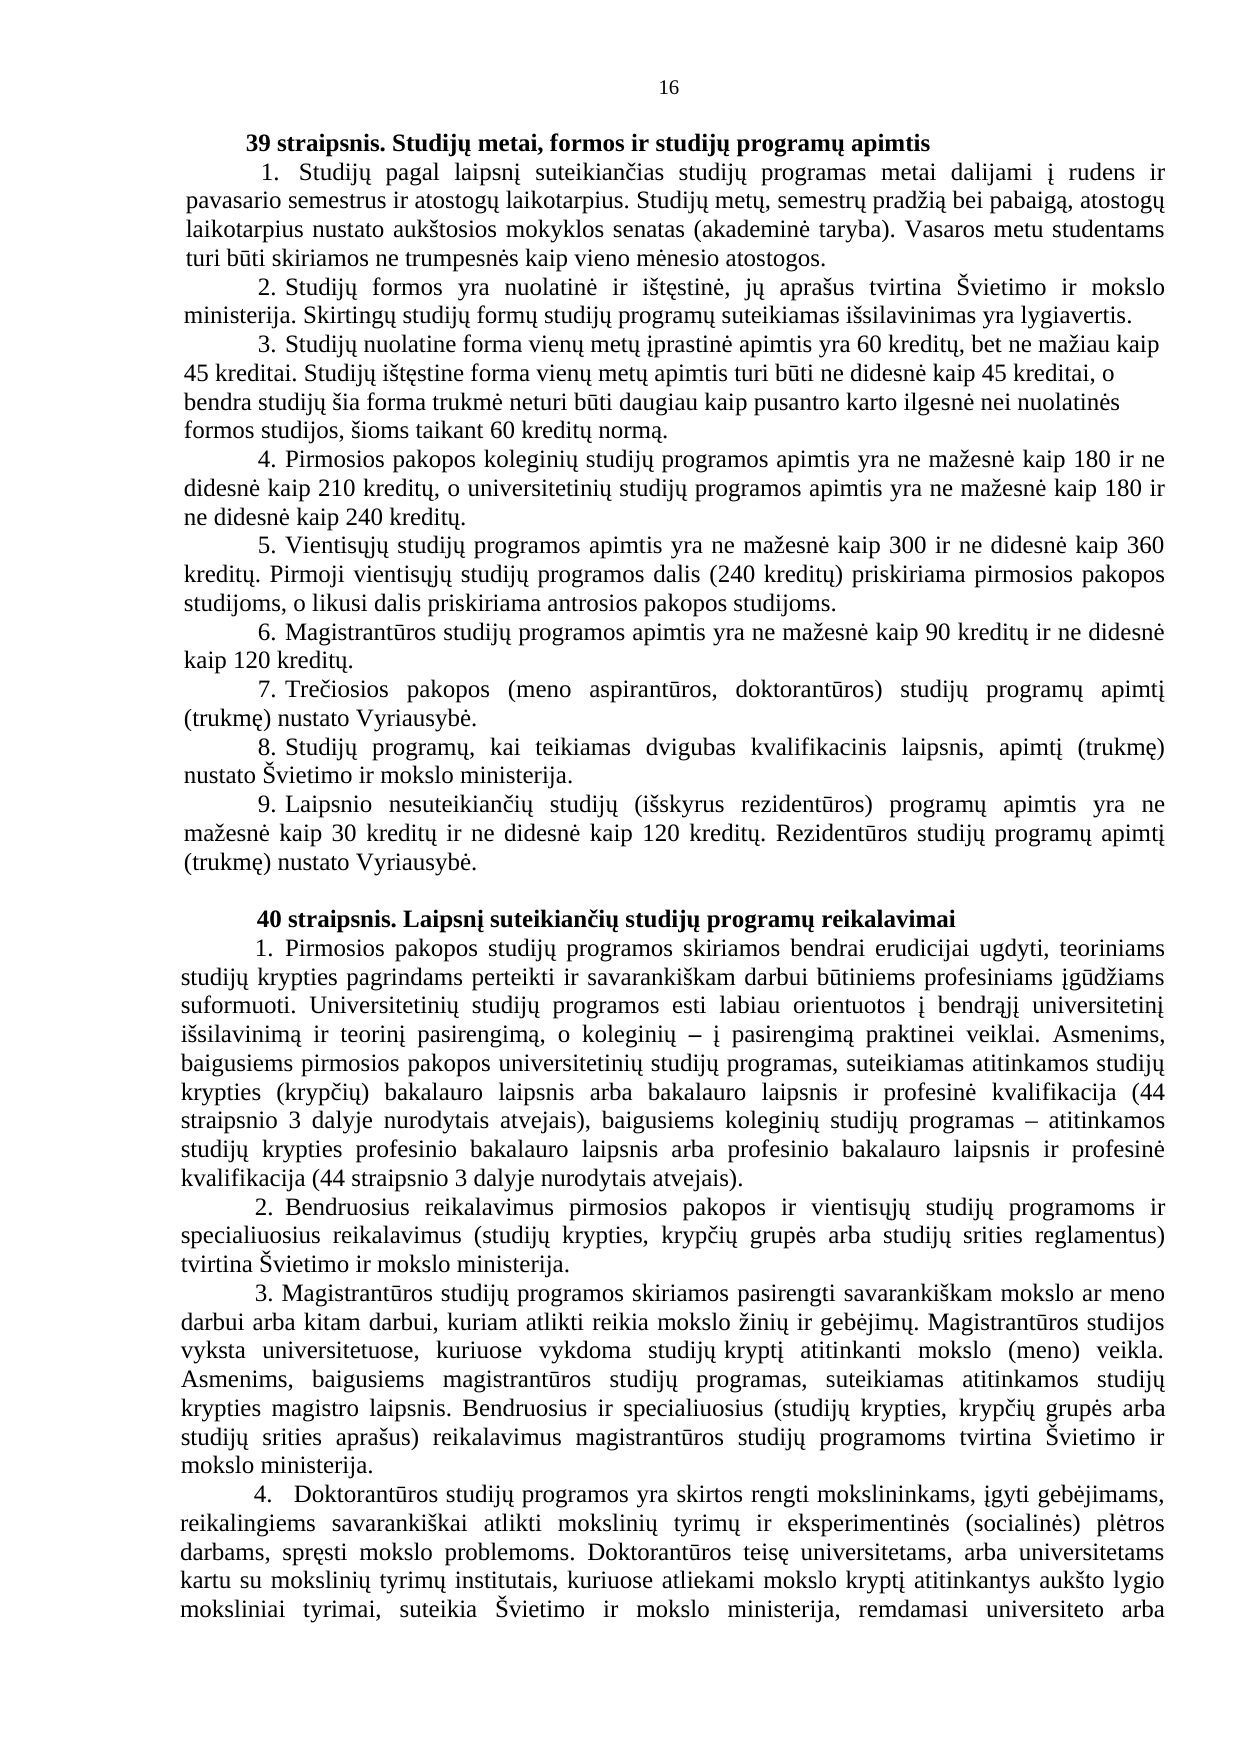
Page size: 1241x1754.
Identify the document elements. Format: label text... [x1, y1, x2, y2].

text 8. Studijų programų, kai teikiamas dvigubas kvalifikacinis laipsnis, apimtį (trukmę) nustato Švietimo ir mokslo ministerija. [184, 732, 1166, 789]
text 6. Magistrantūros studijų programos apimtis yra ne mažesnė kaip 90 kreditų ir ne didesnė kaip 120 kreditų. [184, 617, 1166, 674]
text 3. Magistrantūros studijų programos skiriamos pasirengti savarankiškam mokslo ar meno darbui arba kitam darbui, kuriam atlikti reikia mokslo žinių ir gebėjimų. Magistrantūros studijos vyksta universitetuose, kuriuose vykdoma studijų kryptį atitinkanti mokslo (meno) veikla. Asmenims, baigusiems magistrantūros studijų programas, suteikiamas atitinkamos studijų krypties magistro laipsnis. Bendruosius ir specialiuosius (studijų krypties, krypčių grupės arba studijų srities aprašus) reikalavimus magistrantūros studijų programoms tvirtina Švietimo ir mokslo ministerija. [181, 1278, 1166, 1479]
text 1. Studijų pagal laipsnį suteikiančias studijų programas metai dalijami į rudens ir pavasario semestrus ir atostogų laikotarpius. Studijų metų, semestrų pradžią bei pabaigą, atostogų laikotarpius nustato aukštosios mokyklos senatas (akademinė taryba). Vasaros metu studentams turi būti skiriamos ne trumpesnės kaip vieno mėnesio atostogos. [186, 157, 1166, 272]
text 5. Vientisųjų studijų programos apimtis yra ne mažesnė kaip 300 ir ne didesnė kaip 360 kreditų. Pirmoji vientisųjų studijų programos dalis (240 kreditų) priskiriama pirmosios pakopos studijoms, o likusi dalis priskiriama antrosios pakopos studijoms. [184, 530, 1166, 617]
text 4. Doktorantūros studijų programos yra skirtos rengti mokslininkams, įgyti gebėjimams, reikalingiems savarankiškai atlikti mokslinių tyrimų ir eksperimentinės (socialinės) plėtros darbams, spręsti mokslo problemoms. Doktorantūros teisę universitetams, arba universitetams kartu su mokslinių tyrimų institutais, kuriuose atliekami mokslo kryptį atitinkantys aukšto lygio moksliniai tyrimai, suteikia Švietimo ir mokslo ministerija, remdamasi universiteto arba [180, 1479, 1166, 1623]
text 9. Laipsnio nesuteikiančių studijų (išskyrus rezidentūros) programų apimtis yra ne mažesnė kaip 30 kreditų ir ne didesnė kaip 120 kreditų. Rezidentūros studijų programų apimtį (trukmę) nustato Vyriausybė. [184, 789, 1166, 875]
text 2. Studijų formos yra nuolatinė ir ištęstinė, jų aprašus tvirtina Švietimo ir mokslo ministerija. Skirtingų studijų formų studijų programų suteikiamas išsilavinimas yra lygiavertis. [184, 272, 1166, 329]
text 3. Studijų nuolatine forma vienų metų įprastinė apimtis yra 60 kreditų, bet ne mažiau kaip 45 kreditai. Studijų ištęstine forma vienų metų apimtis turi būti ne didesnė kaip 45 kreditai, o bendra studijų šia forma trukmė neturi būti daugiau kaip pusantro karto ilgesnė nei nuolatinės formos studijos, šioms taikant 60 kreditų normą. [184, 329, 1166, 444]
text 1. Pirmosios pakopos studijų programos skiriamos bendrai erudicijai ugdyti, teoriniams studijų krypties pagrindams perteikti ir savarankiškam darbui būtiniems profesiniams įgūdžiams suformuoti. Universitetinių studijų programos esti labiau orientuotos į bendrąjį universitetinį išsilavinimą ir teorinį pasirengimą, o koleginių – į pasirengimą praktinei veiklai. Asmenims, baigusiems pirmosios pakopos universitetinių studijų programas, suteikiamas atitinkamos studijų krypties (krypčių) bakalauro laipsnis arba bakalauro laipsnis ir profesinė kvalifikacija (44 straipsnio 3 dalyje nurodytais atvejais), baigusiems koleginių studijų programas – atitinkamos studijų krypties profesinio bakalauro laipsnis arba profesinio bakalauro laipsnis ir profesinė kvalifikacija (44 straipsnio 3 dalyje nurodytais atvejais). [181, 933, 1166, 1192]
text 40 straipsnis. Laipsnį suteikiančių studijų programų reikalavimai [257, 904, 1166, 933]
text 39 straipsnis. Studijų metai, formos ir studijų programų apimtis [246, 128, 1166, 157]
text 2. Bendruosius reikalavimus pirmosios pakopos ir vientisųjų studijų programoms ir specialiuosius reikalavimus (studijų krypties, krypčių grupės arba studijų srities reglamentus) tvirtina Švietimo ir mokslo ministerija. [181, 1192, 1166, 1278]
text 4. Pirmosios pakopos koleginių studijų programos apimtis yra ne mažesnė kaip 180 ir ne didesnė kaip 210 kreditų, o universitetinių studijų programos apimtis yra ne mažesnė kaip 180 ir ne didesnė kaip 240 kreditų. [184, 444, 1166, 530]
text 7. Trečiosios pakopos (meno aspirantūros, doktorantūros) studijų programų apimtį (trukmę) nustato Vyriausybė. [184, 674, 1166, 732]
